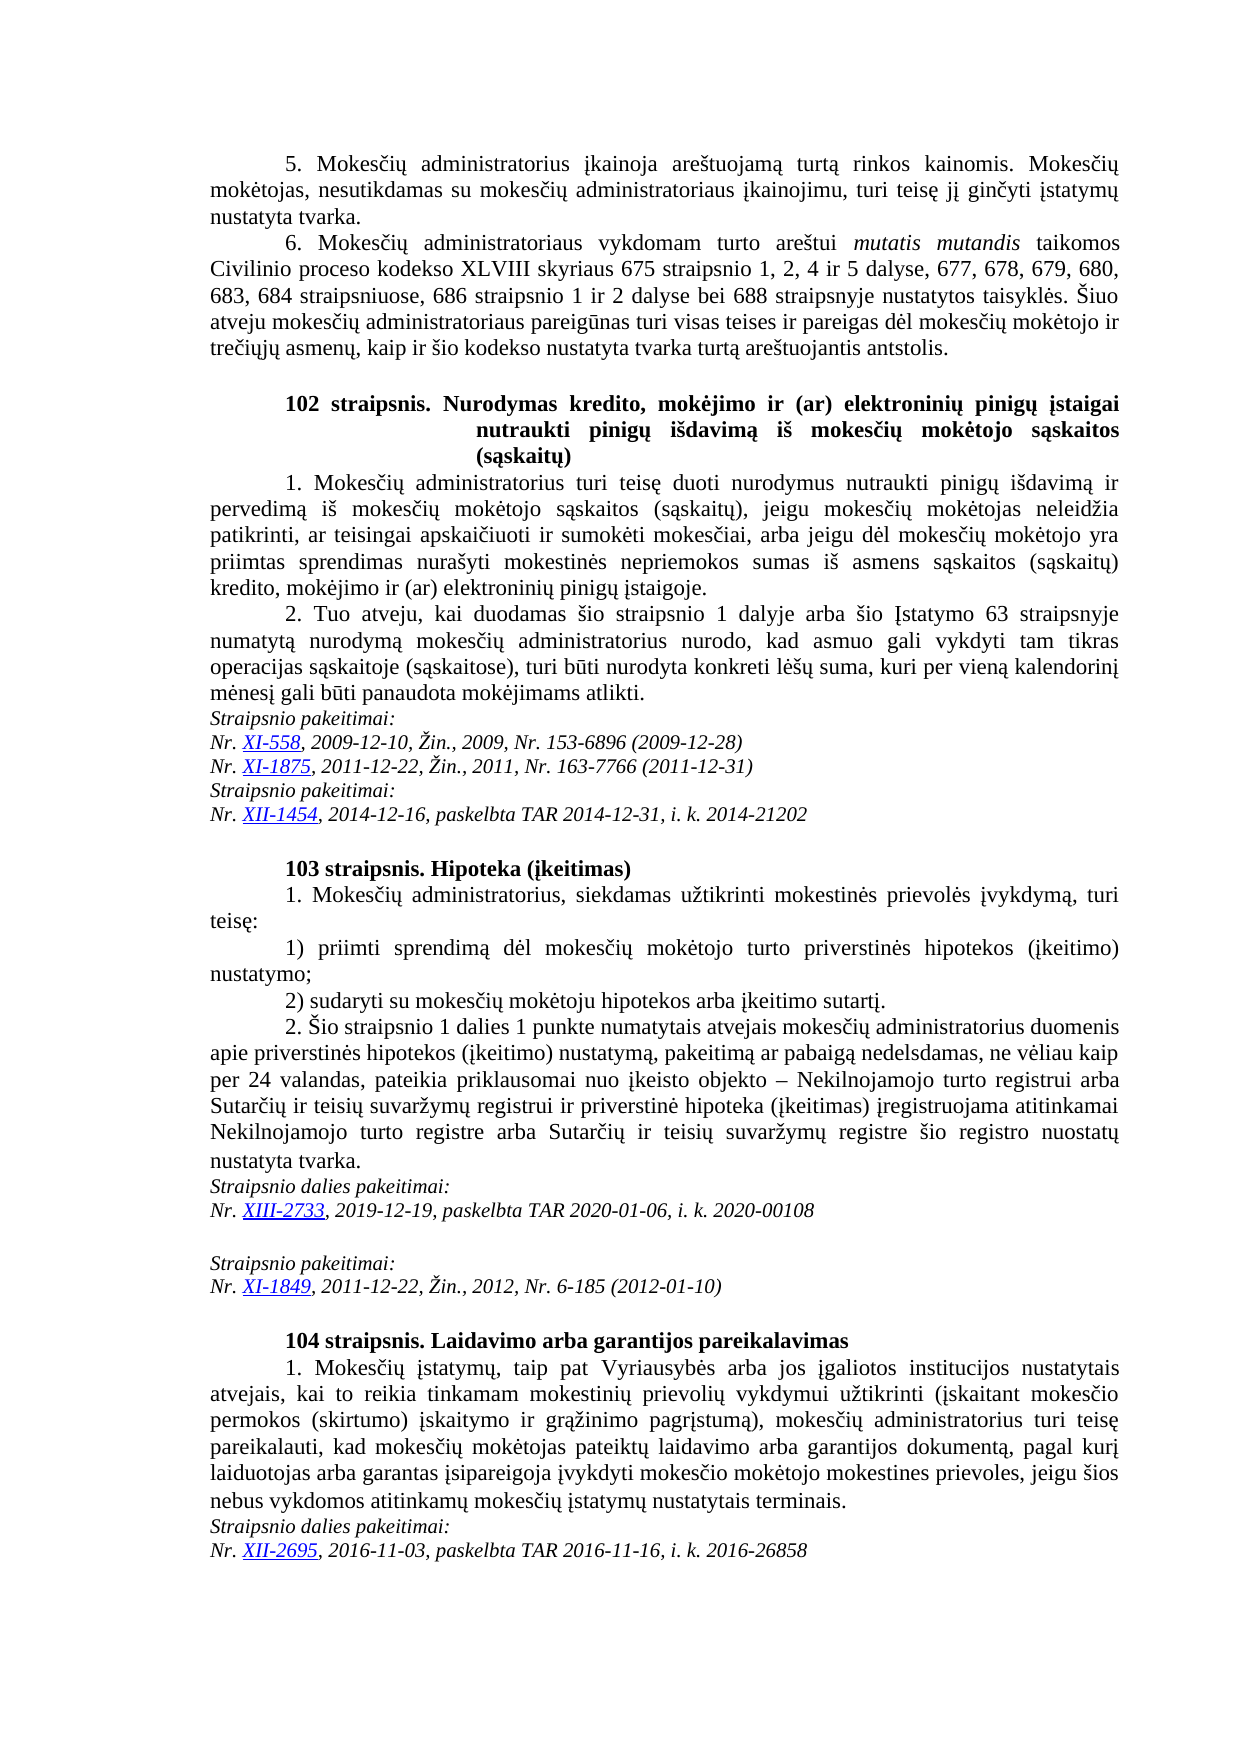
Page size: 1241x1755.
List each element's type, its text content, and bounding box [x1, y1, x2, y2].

text 1. Mokesčių administratorius, siekdamas užtikrinti mokestinės prievolės įvykdymą, turi teisę: [210, 881, 1120, 934]
text 2. Šio straipsnio 1 dalies 1 punkte numatytais atvejais mokesčių administratorius duomenis apie priverstinės hipotekos (įkeitimo) nustatymą, pakeitimą ar pabaigą nedelsdamas, ne vėliau kaip per 24 valandas, pateikia priklausomai nuo įkeisto objekto – Nekilnojamojo turto registrui arba Sutarčių ir teisių suvaržymų registrui ir priverstinė hipoteka (įkeitimas) įregistruojama atitinkamai Nekilnojamojo turto registre arba Sutarčių ir teisių suvaržymų registre šio registro nuostatų nustatyta tvarka. [210, 1013, 1120, 1173]
text 1) priimti sprendimą dėl mokesčių mokėtojo turto priverstinės hipotekos (įkeitimo) nustatymo; [210, 934, 1120, 987]
text 1. Mokesčių įstatymų, taip pat Vyriausybės arba jos įgaliotos institucijos nustatytais atvejais, kai to reikia tinkamam mokestinių prievolių vykdymui užtikrinti (įskaitant mokesčio permokos (skirtumo) įskaitymo ir grąžinimo pagrįstumą), mokesčių administratorius turi teisę pareikalauti, kad mokesčių mokėtojas pateiktų laidavimo arba garantijos dokumentą, pagal kurį laiduotojas arba garantas įsipareigoja įvykdyti mokesčio mokėtojo mokestines prievoles, jeigu šios nebus vykdomos atitinkamų mokesčių įstatymų nustatytais terminais. [210, 1354, 1120, 1514]
text Nr. XII-2695, 2016-11-03, paskelbta TAR 2016-11-16, i. k. 2016-26858 [210, 1538, 1120, 1562]
text Straipsnio dalies pakeitimai: [210, 1514, 1120, 1538]
text Straipsnio dalies pakeitimai: [210, 1173, 1120, 1198]
text Nr. XI-1875, 2011-12-22, Žin., 2011, Nr. 163-7766 (2011-12-31) [210, 754, 1120, 778]
text Nr. XI-1849, 2011-12-22, Žin., 2012, Nr. 6-185 (2012-01-10) [210, 1274, 1120, 1298]
text 2. Tuo atveju, kai duodamas šio straipsnio 1 dalyje arba šio Įstatymo 63 straipsnyje numatytą nurodymą mokesčių administratorius nurodo, kad asmuo gali vykdyti tam tikras operacijas sąskaitoje (sąskaitose), turi būti nurodyta konkreti lėšų suma, kuri per vieną kalendorinį mėnesį gali būti panaudota mokėjimams atlikti. [210, 600, 1120, 706]
text 1. Mokesčių administratorius turi teisę duoti nurodymus nutraukti pinigų išdavimą ir pervedimą iš mokesčių mokėtojo sąskaitos (sąskaitų), jeigu mokesčių mokėtojas neleidžia patikrinti, ar teisingai apskaičiuoti ir sumokėti mokesčiai, arba jeigu dėl mokesčių mokėtojo yra priimtas sprendimas nurašyti mokestinės nepriemokos sumas iš asmens sąskaitos (sąskaitų) kredito, mokėjimo ir (ar) elektroninių pinigų įstaigoje. [210, 469, 1120, 600]
text Nr. XI-558, 2009-12-10, Žin., 2009, Nr. 153-6896 (2009-12-28) [210, 730, 1120, 754]
text Nr. XIII-2733, 2019-12-19, paskelbta TAR 2020-01-06, i. k. 2020-00108 [210, 1198, 1120, 1222]
text 2) sudaryti su mokesčių mokėtoju hipotekos arba įkeitimo sutartį. [210, 987, 1120, 1013]
text Straipsnio pakeitimai: [210, 1250, 1120, 1274]
text Straipsnio pakeitimai: [210, 706, 1120, 730]
text Straipsnio pakeitimai: [210, 778, 1120, 802]
text 104 straipsnis. Laidavimo arba garantijos pareikalavimas [210, 1327, 1120, 1354]
text 6. Mokesčių administratoriaus vykdomam turto areštui mutatis mutandis taikomos Civilinio proceso kodekso XLVIII skyriaus 675 straipsnio 1, 2, 4 ir 5 dalyse, 677, 678, 679, 680, 683, 684 straipsniuose, 686 straipsnio 1 ir 2 dalyse bei 688 straipsnyje nustatytos taisyklės. Šiuo atveju mokesčių administratoriaus pareigūnas turi visas teises ir pareigas dėl mokesčių mokėtojo ir trečiųjų asmenų, kaip ir šio kodekso nustatyta tvarka turtą areštuojantis antstolis. [210, 229, 1120, 361]
text 5. Mokesčių administratorius įkainoja areštuojamą turtą rinkos kainomis. Mokesčių mokėtojas, nesutikdamas su mokesčių administratoriaus įkainojimu, turi teisę jį ginčyti įstatymų nustatyta tvarka. [210, 150, 1120, 229]
text 102 straipsnis. Nurodymas kredito, mokėjimo ir (ar) elektroninių pinigų įstaigai nutraukti pinigų išdavimą iš mokesčių mokėtojo sąskaitos (sąskaitų) [285, 389, 1120, 469]
text 103 straipsnis. Hipoteka (įkeitimas) [210, 855, 1120, 881]
text Nr. XII-1454, 2014-12-16, paskelbta TAR 2014-12-31, i. k. 2014-21202 [210, 802, 1120, 826]
